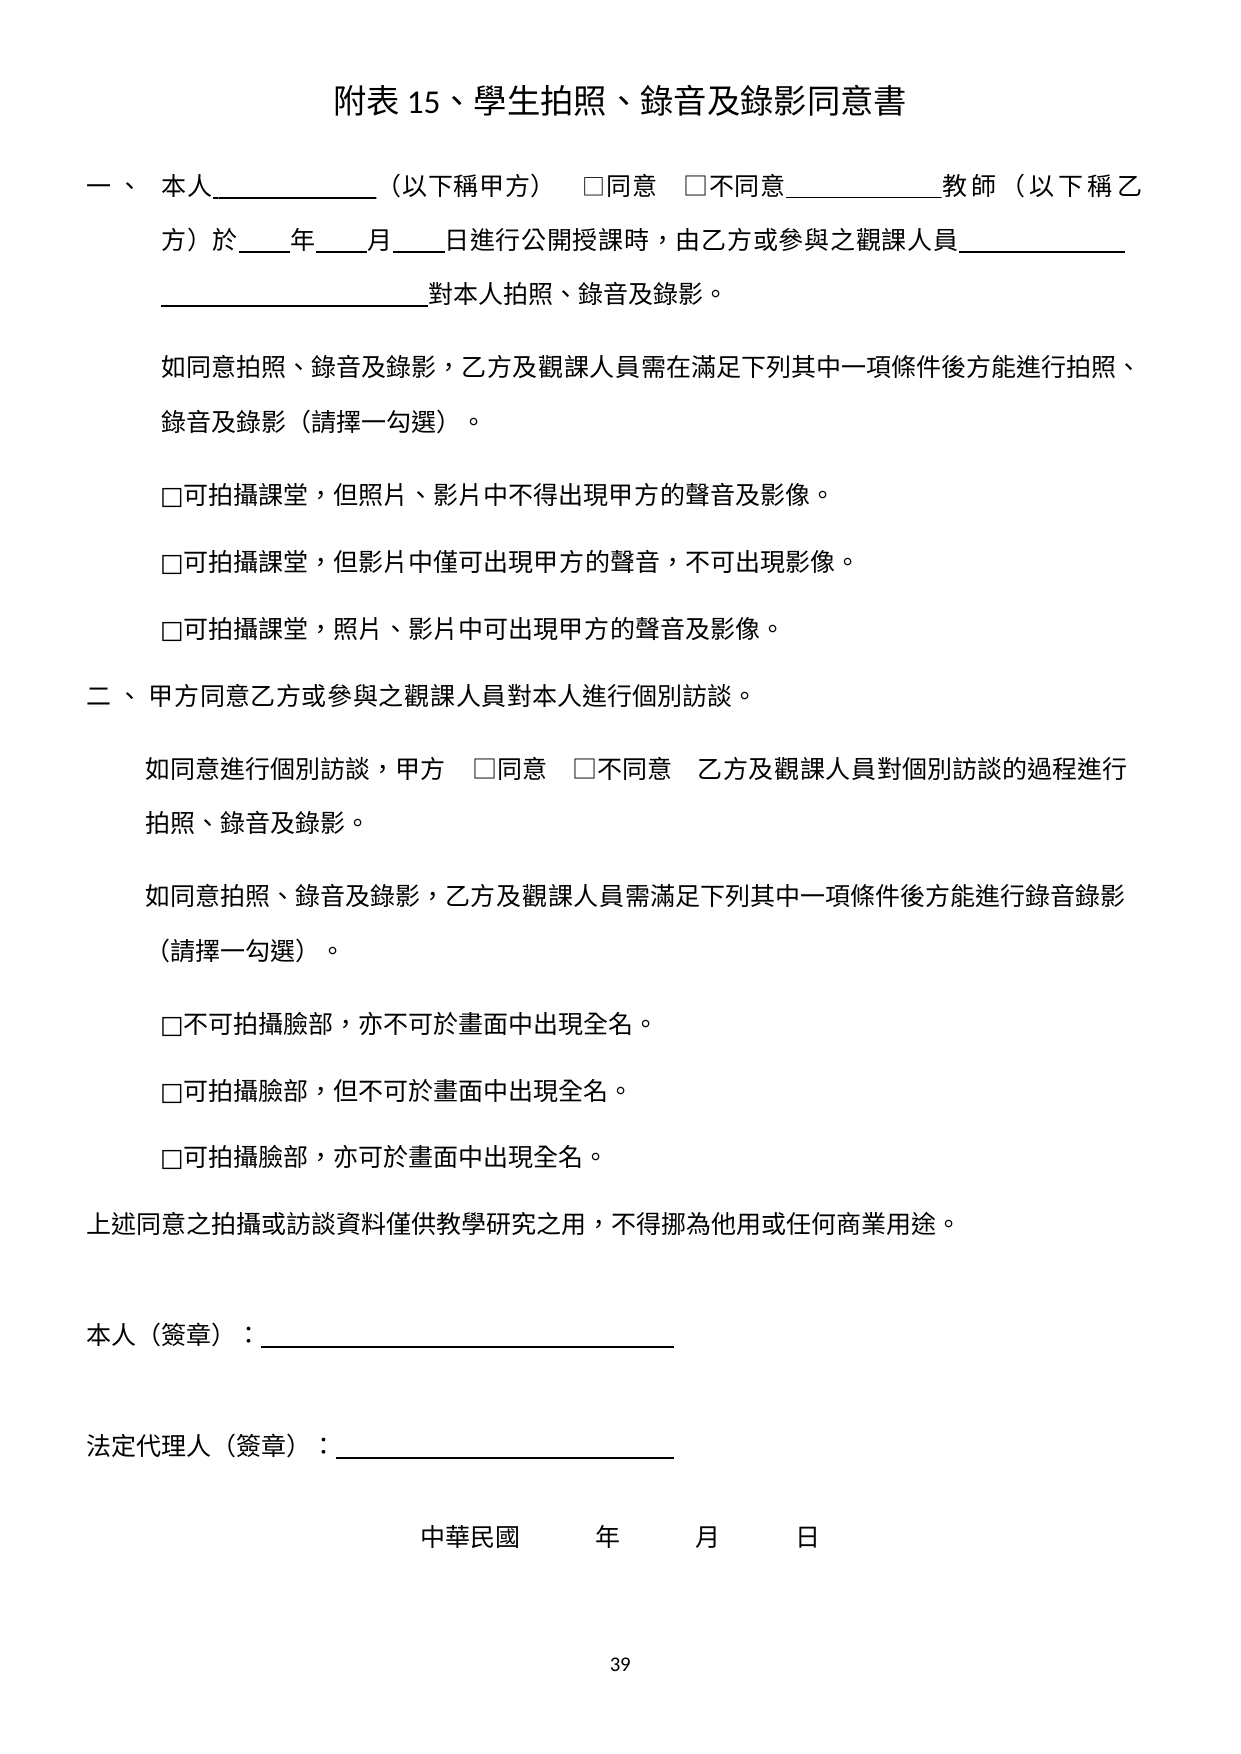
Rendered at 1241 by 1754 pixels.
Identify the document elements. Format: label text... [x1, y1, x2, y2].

text 上述同意之拍攝或訪談資料僅供教學研究之用，不得挪為他用或任何商業用途。 [86, 1205, 1132, 1241]
text 如同意拍照、錄音及錄影，乙方及觀課人員需在滿足下列其中一項條件後方能進行拍照、錄音及錄影（請擇一勾選）。 [161, 348, 1132, 438]
text 中華民國 年 月 日 [75, 1518, 1165, 1554]
text □不可拍攝臉部，亦不可於畫面中出現全名。 [160, 1004, 1165, 1040]
text □可拍攝課堂，但照片、影片中不得出現甲方的聲音及影像。 [160, 475, 1165, 512]
text □可拍攝課堂，照片、影片中可出現甲方的聲音及影像。 [160, 609, 1165, 645]
text □可拍攝課堂，但影片中僅可出現甲方的聲音，不可出現影像。 [160, 542, 1165, 578]
text 附表15、學生拍照、錄音及錄影同意書 [75, 75, 1165, 123]
text 法定代理人（簽章）： [86, 1426, 1165, 1462]
text 本人（簽章）： [86, 1315, 1165, 1352]
text □可拍攝臉部，亦可於畫面中出現全名。 [160, 1138, 1165, 1174]
text 二 、 甲方同意乙方或參與之觀課人員對本人進行個別訪談。 [86, 676, 1132, 712]
text 如同意拍照、錄音及錄影，乙方及觀課人員需滿足下列其中一項條件後方能進行錄音錄影（請擇一勾選）。 [145, 877, 1141, 967]
text 如同意進行個別訪談，甲方 □同意 □不同意 乙方及觀課人員對個別訪談的過程進行拍照、錄音及錄影。 [145, 749, 1149, 840]
text □可拍攝臉部，但不可於畫面中出現全名。 [160, 1071, 1165, 1107]
text 一 、 本人 （以下稱甲方） □同意 □不同意 教師（以下稱乙方）於 年 月 日進行公開授課時，由乙方或參與之觀課人員 對本人拍照、錄音及錄影。 [86, 166, 1142, 311]
